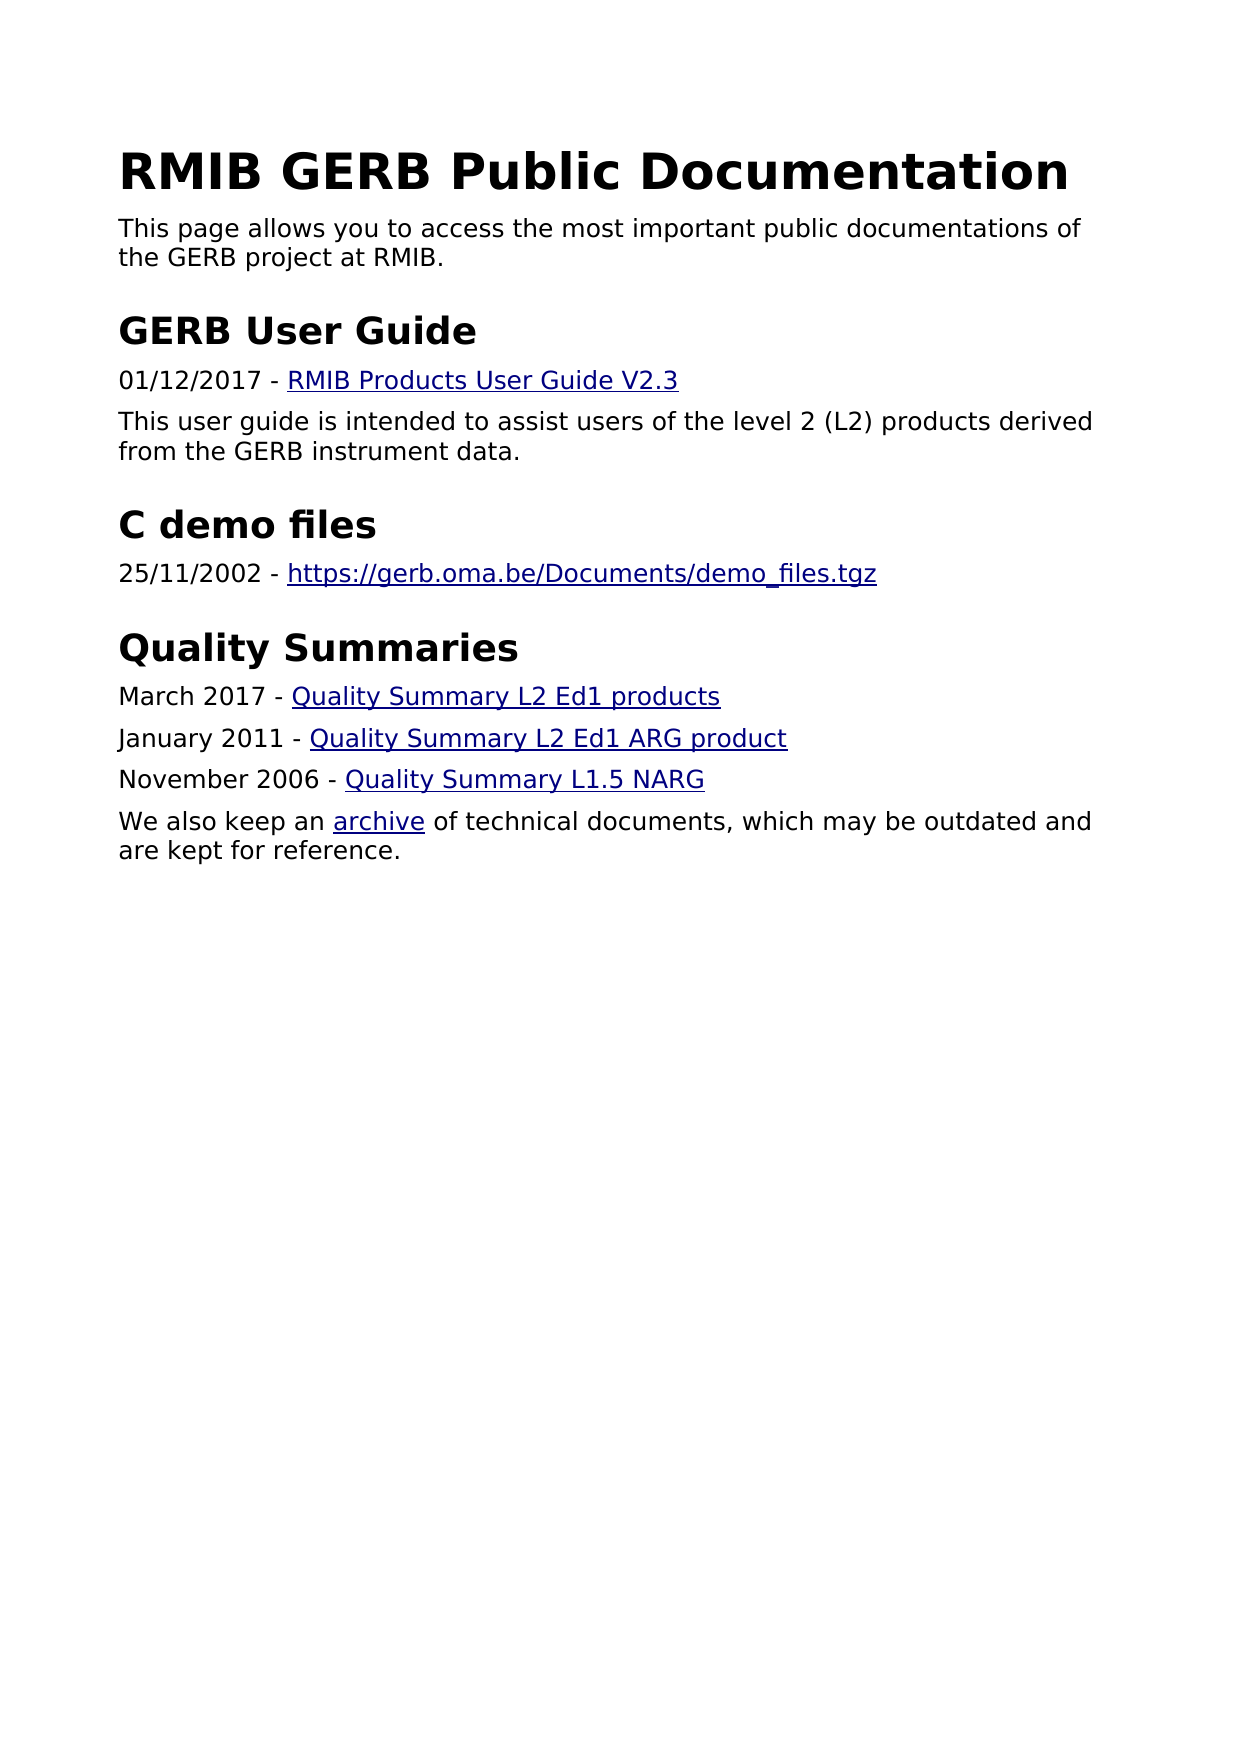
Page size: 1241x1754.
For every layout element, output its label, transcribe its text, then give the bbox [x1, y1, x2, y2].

subtitle GERB User Guide [118, 310, 1122, 353]
subtitle C demo files [118, 503, 1122, 547]
text 01/12/2017 - RMIB Products User Guide V2.3 [118, 366, 1122, 395]
text January 2011 - Quality Summary L2 Ed1 ARG product [118, 724, 1122, 753]
text This page allows you to access the most important public documentations of the GERB project at RMIB. [118, 214, 1122, 272]
subtitle Quality Summaries [118, 626, 1122, 670]
text November 2006 - Quality Summary L1.5 NARG [118, 766, 1122, 795]
text March 2017 - Quality Summary L2 Ed1 products [118, 682, 1122, 711]
text This user guide is intended to assist users of the level 2 (L2) products derived from the GERB instrument data. [118, 407, 1122, 466]
subtitle RMIB GERB Public Documentation [118, 143, 1122, 201]
text 25/11/2002 - https://gerb.oma.be/Documents/demo_files.tgz [118, 559, 1122, 589]
text We also keep an archive of technical documents, which may be outdated and are kept for reference. [118, 807, 1122, 866]
